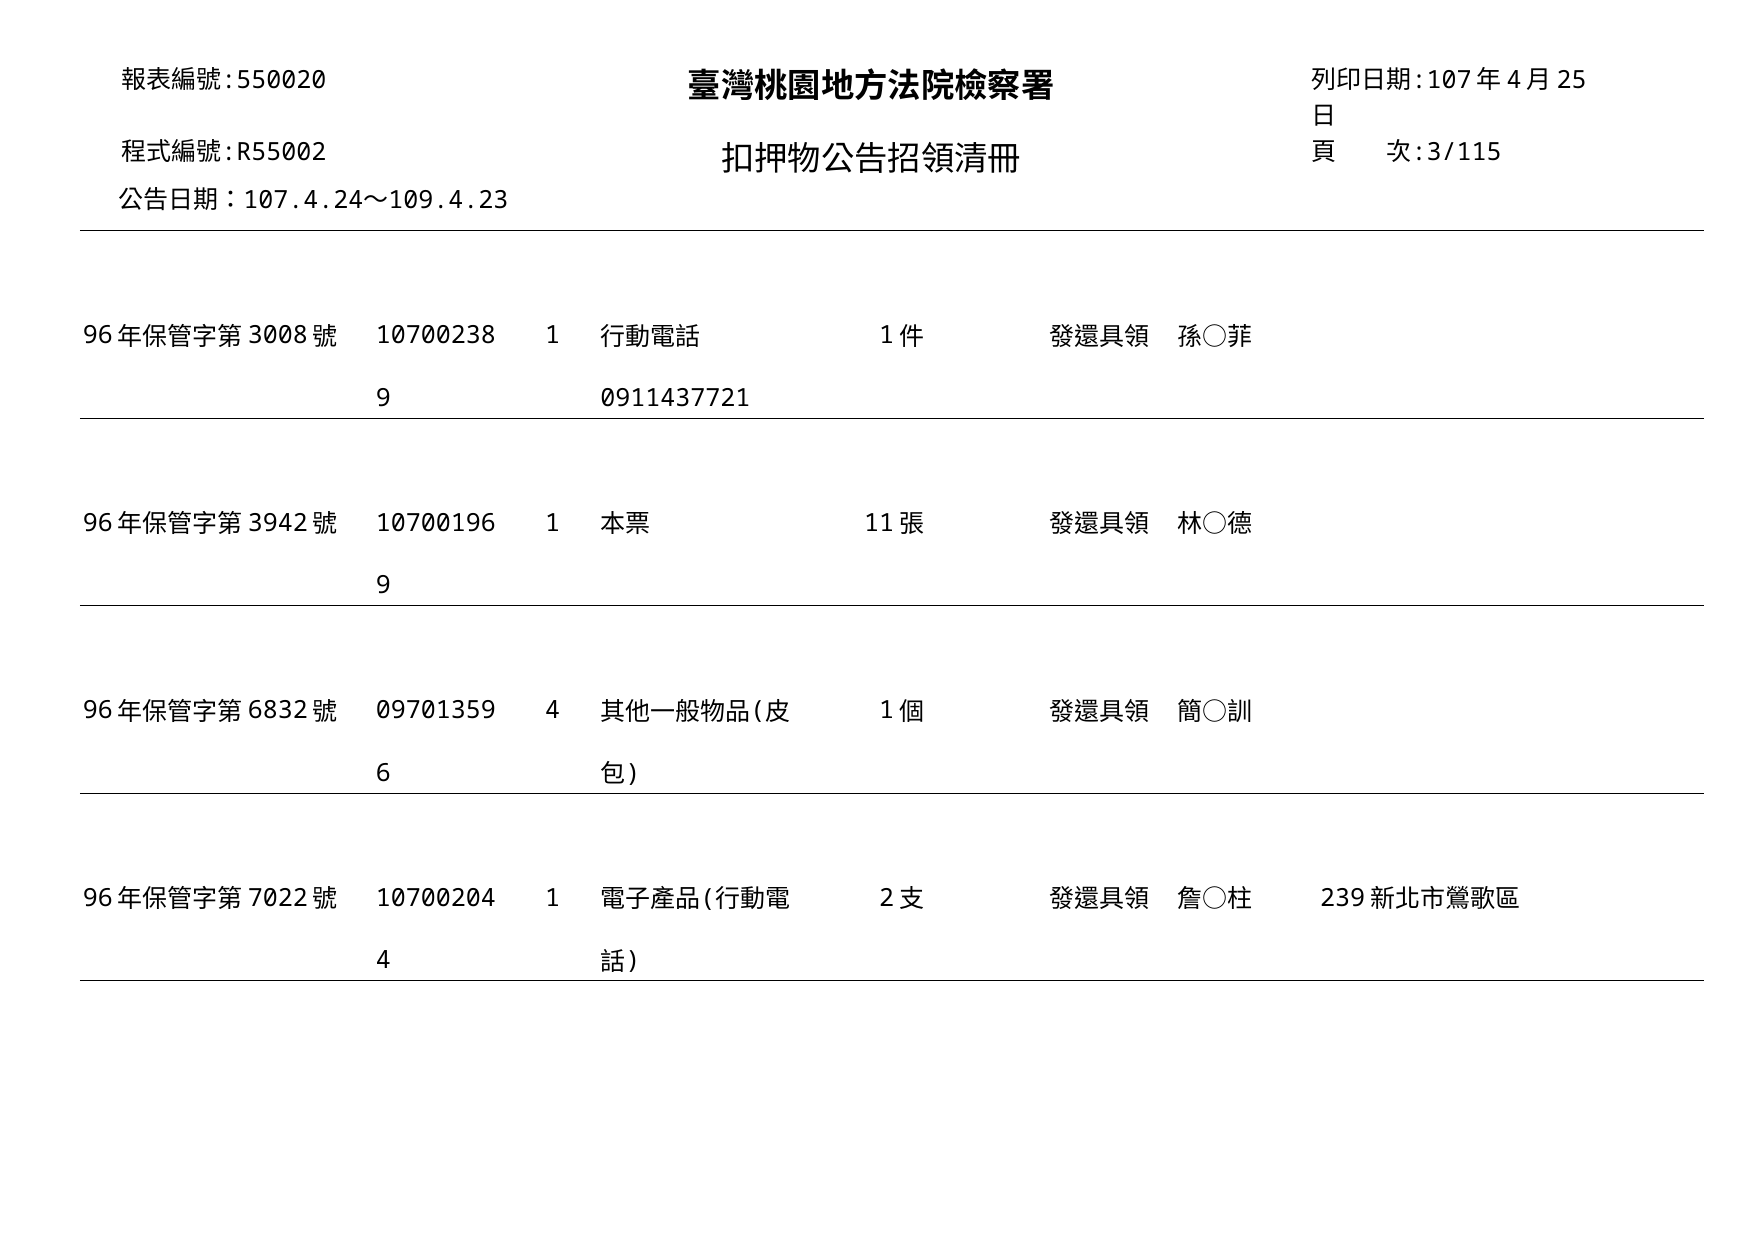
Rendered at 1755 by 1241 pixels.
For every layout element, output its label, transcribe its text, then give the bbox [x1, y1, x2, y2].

table_cell 詹○柱 [1175, 794, 1317, 980]
table_cell 96年保管字第6832號 [80, 606, 373, 792]
table_cell 電子產品(行動電話) [597, 794, 807, 980]
table_cell [1317, 606, 1575, 792]
table_cell 其他一般物品(皮包) [597, 606, 807, 792]
table_cell 2支 [808, 794, 927, 980]
table_cell 107002044 [373, 794, 507, 980]
table_cell 097013596 [373, 606, 507, 792]
table_cell 11張 [808, 419, 927, 605]
table_cell [927, 419, 1046, 605]
table_cell 發還具領 [1046, 606, 1175, 792]
table_cell 4 [507, 606, 597, 792]
table_cell 96年保管字第3942號 [80, 419, 373, 605]
table_cell 1 [507, 231, 597, 417]
table_cell [1575, 231, 1704, 417]
table_cell 林○德 [1175, 419, 1317, 605]
table_cell [927, 606, 1046, 792]
table_cell 發還具領 [1046, 231, 1175, 417]
table_cell 1件 [808, 231, 927, 417]
table_cell [1575, 794, 1704, 980]
table_cell 簡○訓 [1175, 606, 1317, 792]
table_cell 1個 [808, 606, 927, 792]
table_cell 本票 [597, 419, 807, 605]
table_cell 107001969 [373, 419, 507, 605]
table_cell [927, 794, 1046, 980]
table_cell 96年保管字第7022號 [80, 794, 373, 980]
table_cell [1317, 419, 1575, 605]
table_cell [927, 231, 1046, 417]
table_cell 96年保管字第3008號 [80, 231, 373, 417]
table_cell 發還具領 [1046, 794, 1175, 980]
table_cell 1 [507, 794, 597, 980]
table_cell 107002389 [373, 231, 507, 417]
table_cell 239新北市鶯歌區 [1317, 794, 1575, 980]
table_cell [1575, 419, 1704, 605]
table_cell 孫○菲 [1175, 231, 1317, 417]
table_cell 行動電話0911437721 [597, 231, 807, 417]
table_cell [1575, 606, 1704, 792]
table_cell [1317, 231, 1575, 417]
table_cell 發還具領 [1046, 419, 1175, 605]
table_cell 1 [507, 419, 597, 605]
